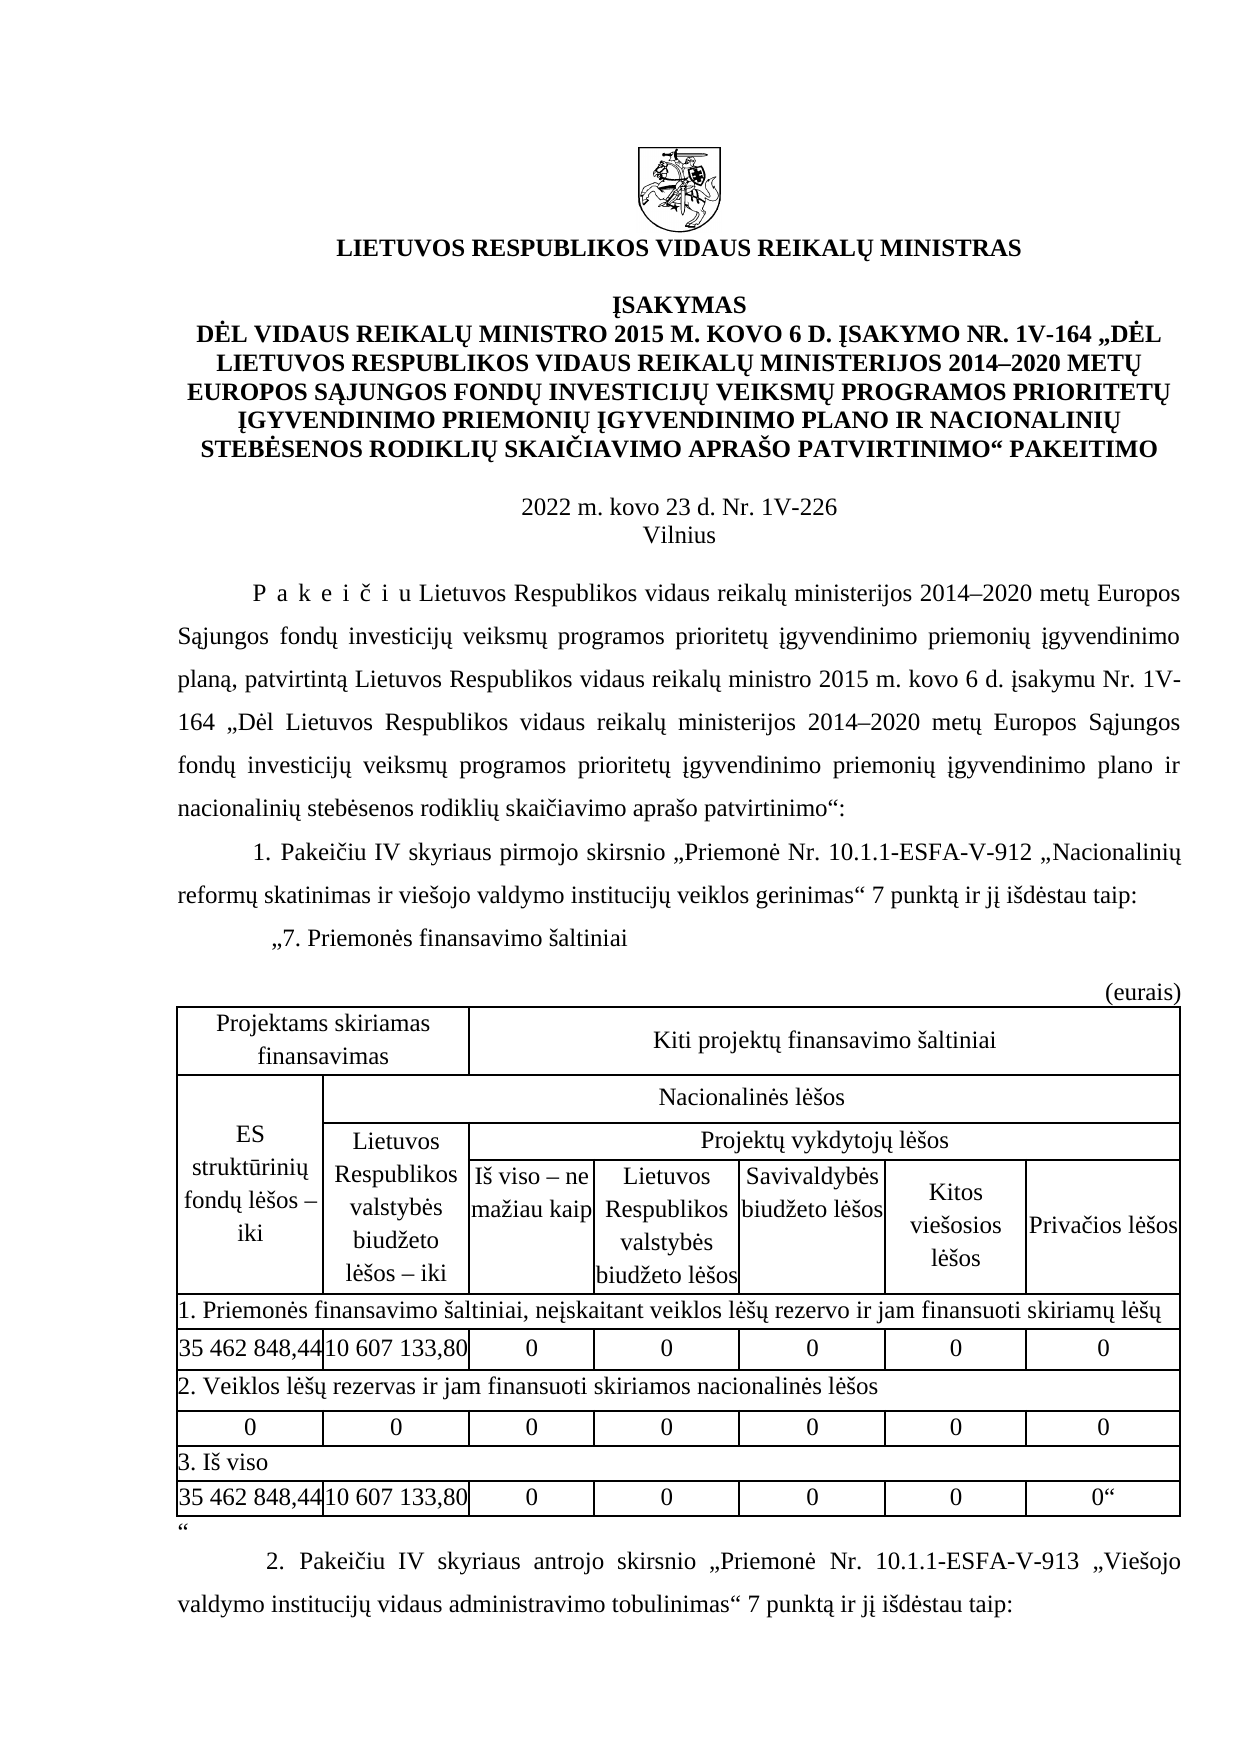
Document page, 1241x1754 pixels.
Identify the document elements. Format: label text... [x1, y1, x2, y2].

table_cell Kitos viešosios lėšos [886, 1161, 1025, 1293]
table_cell ES struktūrinių fondų lėšos – iki [178, 1076, 322, 1293]
table_cell 0 [740, 1412, 884, 1445]
table_cell 10 607 133,80 [324, 1330, 468, 1369]
table_cell Projektų vykdytojų lėšos [470, 1124, 1179, 1159]
table_header Kiti projektų finansavimo šaltiniai [470, 1008, 1179, 1074]
text 2. Pakeičiu IV skyriaus antrojo skirsnio „Priemonė Nr. 10.1.1-ESFA-V-913 „Viešojo valdymo institucijų vidaus administravimo tobulinimas“ 7 punktą ir jį išdėstau taip: [177, 1546, 1181, 1618]
table_cell 0 [740, 1482, 884, 1515]
text Vilnius [177, 520, 1181, 549]
table_cell Lietuvos Respublikos valstybės biudžeto lėšos [595, 1161, 738, 1293]
text 2022 m. kovo 23 d. Nr. 1V-226 [177, 492, 1181, 520]
table_cell 1. Priemonės finansavimo šaltiniai, neįskaitant veiklos lėšų rezervo ir jam finansuoti skiriamų lėšų [178, 1295, 1179, 1328]
text ĮSAKYMAS [177, 290, 1181, 319]
table_cell 0 [595, 1482, 738, 1515]
table_cell 0 [470, 1482, 593, 1515]
text „7. Priemonės finansavimo šaltiniai [177, 923, 1181, 952]
table_cell 0 [740, 1330, 884, 1369]
text DĖL VIDAUS REIKALŲ MINISTRO 2015 M. KOVO 6 D. ĮSAKYMO NR. 1V-164 „dėl LIETUVOS RESPUBLIKOS VIDAUS REIKALŲ MINISTERIJOS 2014–2020 mETŲ europos sąjungos fondų investicijų veiksmų programos prioritetŲ įgyvendinimo priemonių įgyvendinimo plano IR NACIONALINIŲ STEBĖSENOS RODIKLIŲ SKAIČIAVIMO APRAŠO patvirtinimo“ PAKEITIMO [177, 319, 1181, 463]
table_cell Privačios lėšos [1027, 1161, 1179, 1293]
text (eurais) [177, 977, 1181, 1006]
table_cell 0 [470, 1330, 593, 1369]
text Pakeičiu Lietuvos Respublikos vidaus reikalų ministerijos 2014–2020 metų Europos Sąjungos fondų investicijų veiksmų programos prioritetų įgyvendinimo priemonių įgyvendinimo planą, patvirtintą Lietuvos Respublikos vidaus reikalų ministro 2015 m. kovo 6 d. įsakymu Nr. 1V-164 „Dėl Lietuvos Respublikos vidaus reikalų ministerijos 2014–2020 metų Europos Sąjungos fondų investicijų veiksmų programos prioritetų įgyvendinimo priemonių įgyvendinimo plano ir nacionalinių stebėsenos rodiklių skaičiavimo aprašo patvirtinimo“: [177, 578, 1181, 822]
table_cell 2. Veiklos lėšų rezervas ir jam finansuoti skiriamos nacionalinės lėšos [178, 1371, 1179, 1410]
table_cell Lietuvos Respublikos valstybės biudžeto lėšos – iki [324, 1124, 468, 1293]
table_cell 3. Iš viso [178, 1447, 1179, 1480]
table_cell 0“ [1027, 1482, 1179, 1515]
text LIETUVOS RESPUBLIKOS VIDAUS REIKALŲ MINISTRAS [177, 233, 1181, 262]
table_cell 0 [470, 1412, 593, 1445]
table_cell 0 [886, 1330, 1025, 1369]
table_cell 0 [1027, 1330, 1179, 1369]
table_cell 0 [595, 1330, 738, 1369]
table_cell 0 [886, 1412, 1025, 1445]
table_cell 0 [324, 1412, 468, 1445]
table_cell Nacionalinės lėšos [324, 1076, 1179, 1122]
table_cell Savivaldybės biudžeto lėšos [740, 1161, 884, 1293]
table_cell 35 462 848,44 [178, 1482, 322, 1515]
table_cell 0 [886, 1482, 1025, 1515]
table_cell Iš viso – ne mažiau kaip [470, 1161, 593, 1293]
table_cell 0 [1027, 1412, 1179, 1445]
text “ [177, 1517, 1181, 1546]
table_cell 35 462 848,44 [178, 1330, 322, 1369]
text 1. Pakeičiu IV skyriaus pirmojo skirsnio „Priemonė Nr. 10.1.1-ESFA-V-912 „Nacionalinių reformų skatinimas ir viešojo valdymo institucijų veiklos gerinimas“ 7 punktą ir jį išdėstau taip: [177, 837, 1181, 908]
table_cell 10 607 133,80 [324, 1482, 468, 1515]
table_cell 0 [178, 1412, 322, 1445]
table_header Projektams skiriamas finansavimas [178, 1008, 468, 1074]
table_cell 0 [595, 1412, 738, 1445]
